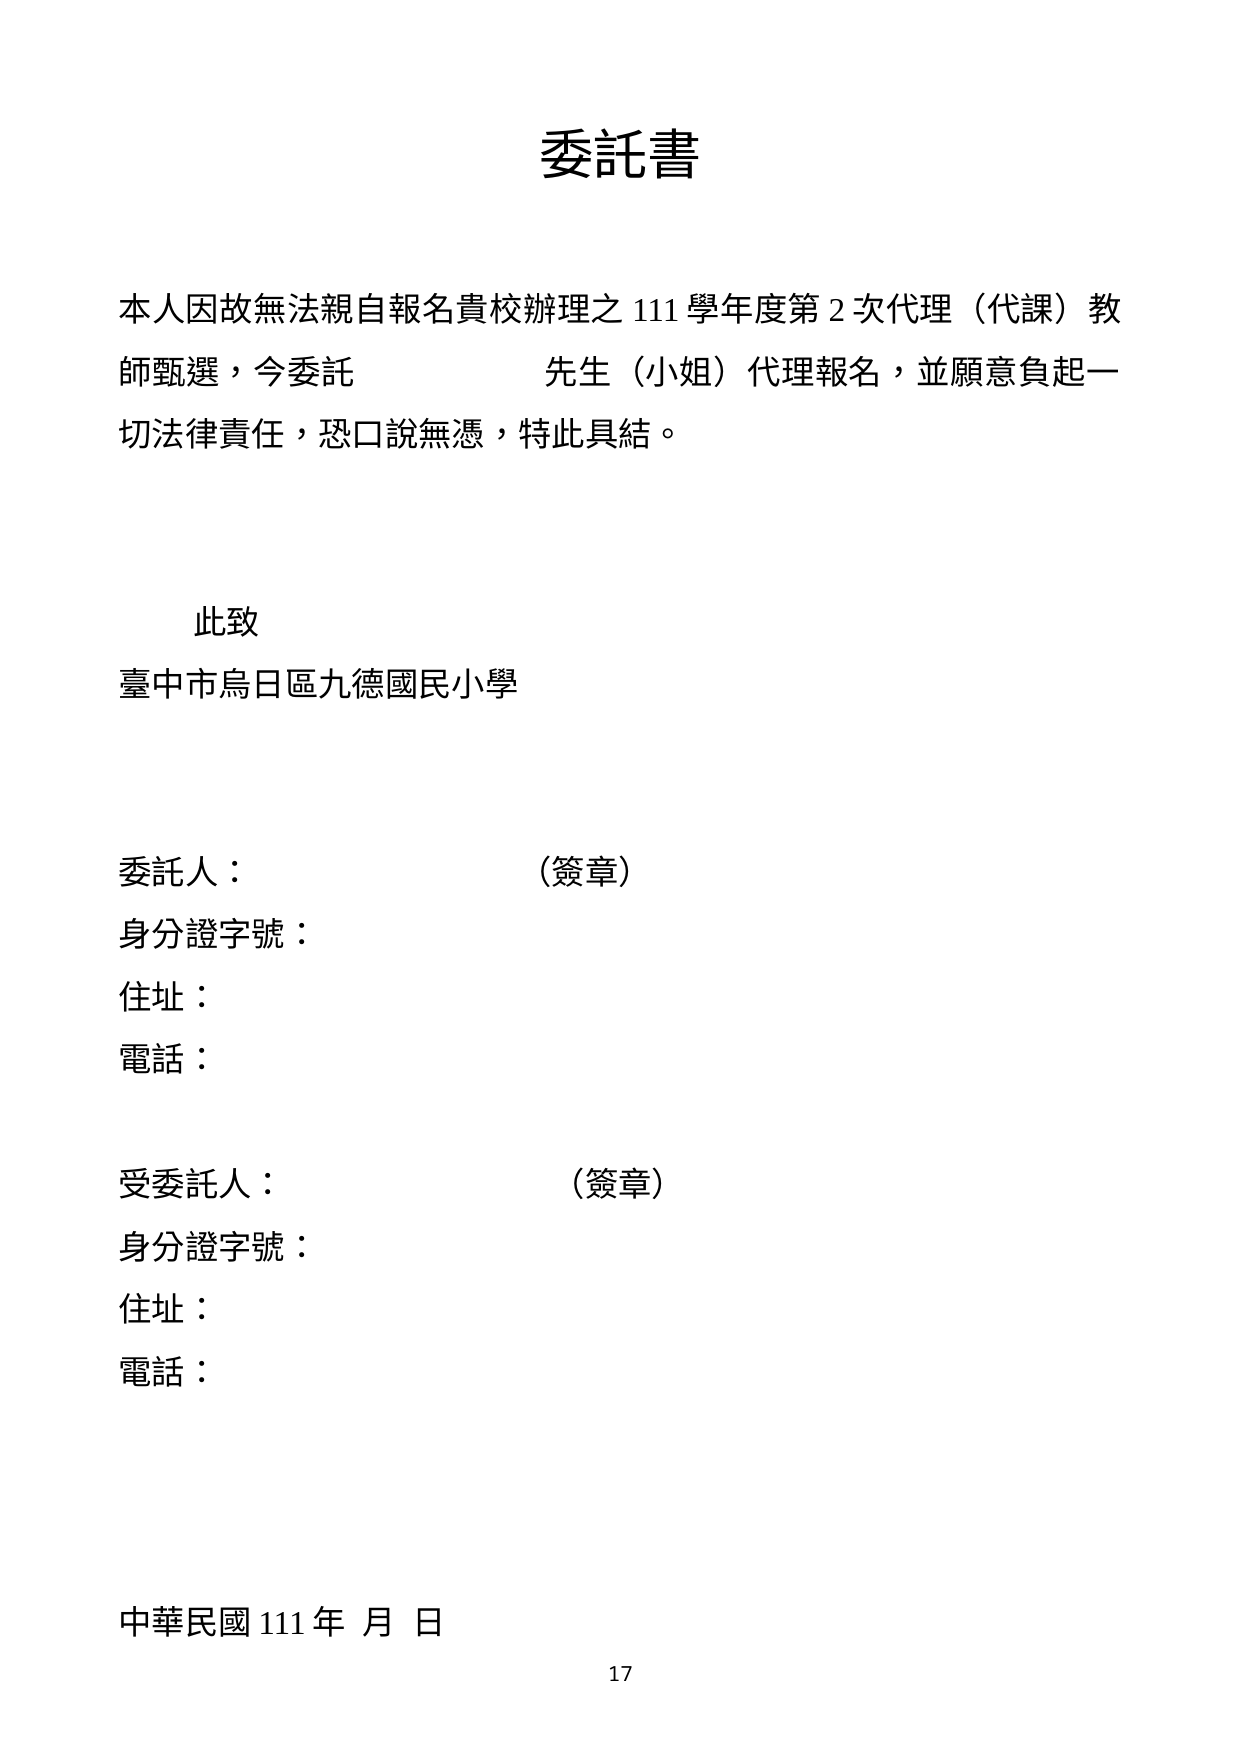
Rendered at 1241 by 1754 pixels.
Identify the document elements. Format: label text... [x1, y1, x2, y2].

text 電話： [118, 1328, 1122, 1391]
text 臺中市烏日區九德國民小學 [118, 641, 1122, 703]
text 身分證字號： [118, 1203, 1122, 1266]
text 中華民國111年 月 日 [118, 1578, 1122, 1641]
text 本人因故無法親自報名貴校辦理之111學年度第2次代理（代課）教師甄選，今委託 先生（小姐）代理報名，並願意負起一切法律責任，恐口說無憑，特此具結。 [118, 266, 1122, 453]
text 身分證字號： [118, 891, 1122, 953]
text 受委託人： （簽章） [118, 1141, 1122, 1203]
text 委託人： （簽章） [118, 828, 1122, 891]
text 住址： [118, 1266, 1122, 1328]
text 此致 [118, 578, 1122, 641]
text 電話： [118, 1016, 1122, 1078]
text 委託書 [118, 78, 1122, 203]
text 住址： [118, 953, 1122, 1016]
